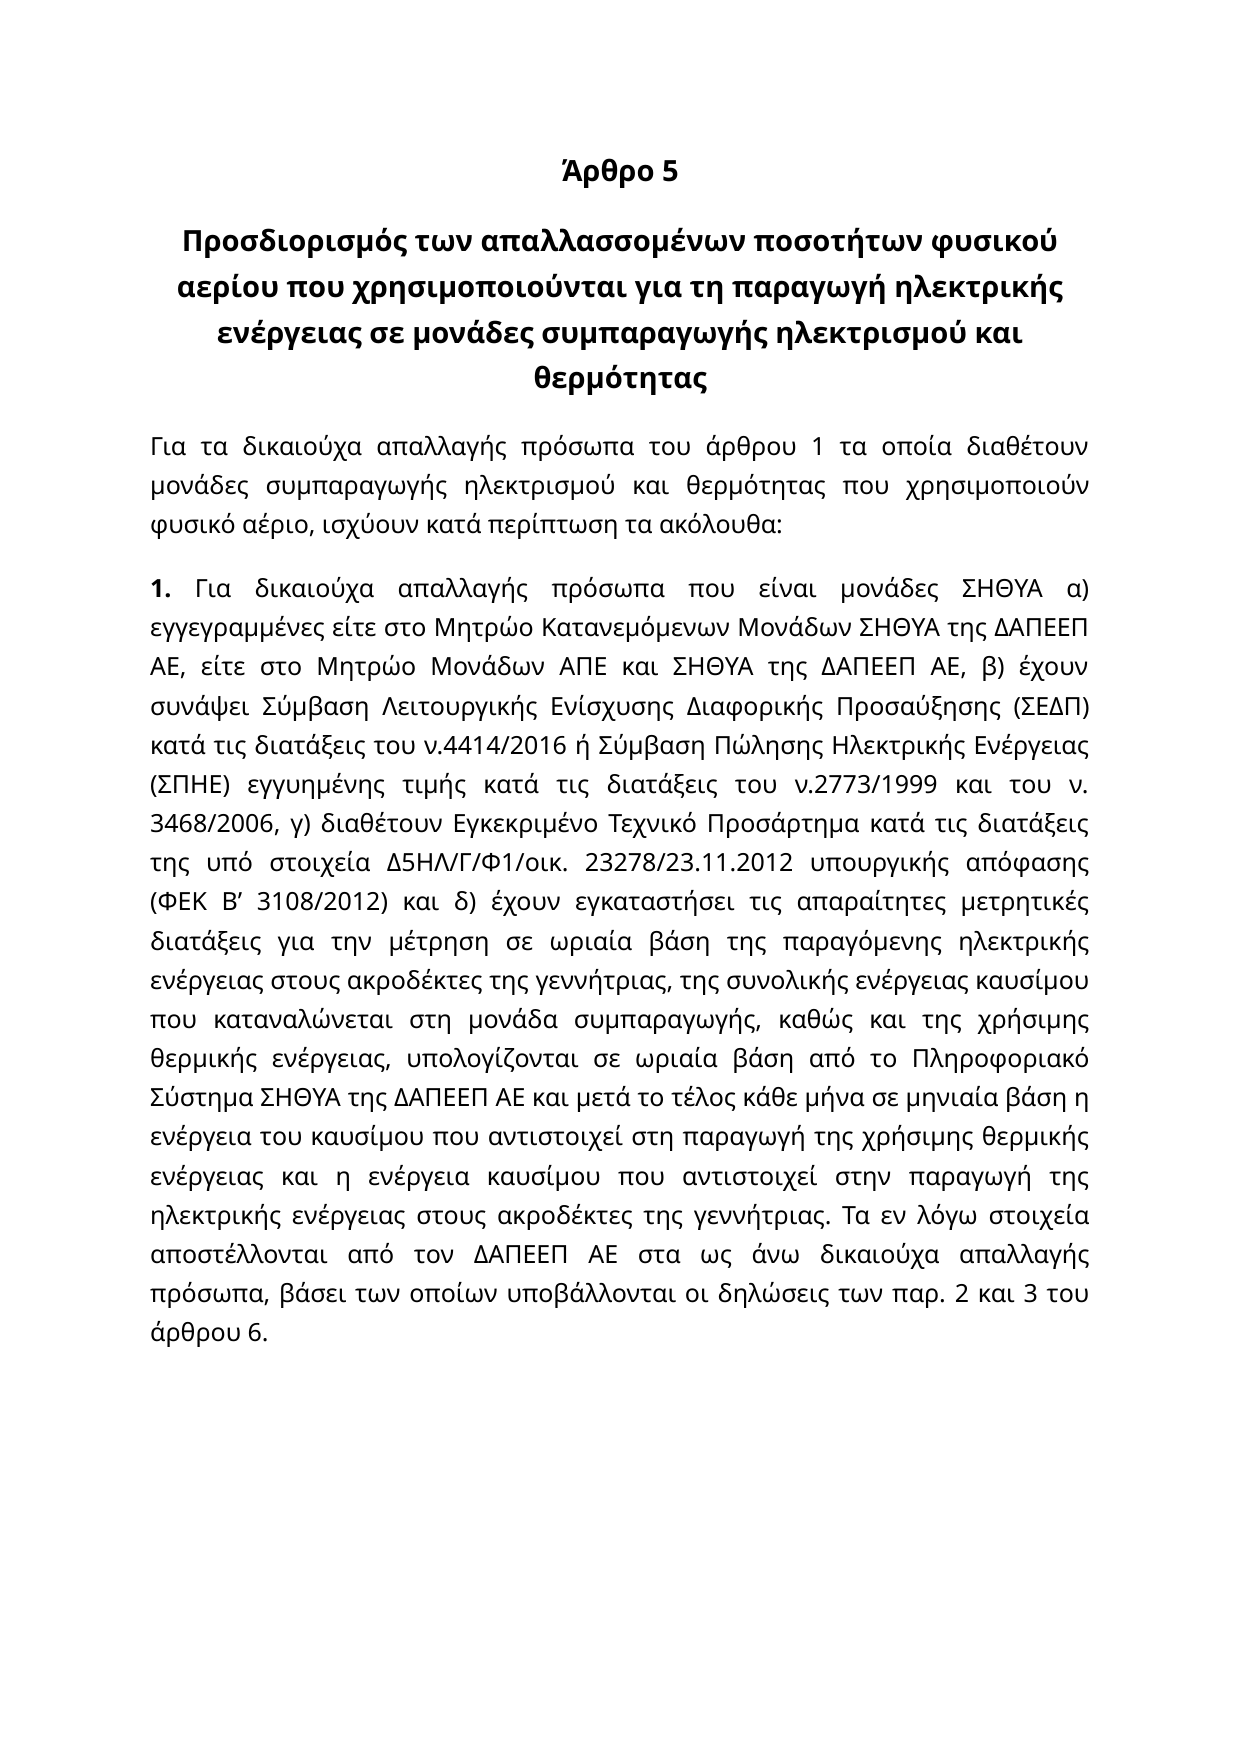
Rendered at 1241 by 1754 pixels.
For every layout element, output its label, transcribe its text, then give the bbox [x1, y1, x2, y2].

subtitle Προσδιορισμός των απαλλασσομένων ποσοτήτων φυσικού αερίου που χρησιμοποιούνται για τη παραγωγή ηλεκτρικής ενέργειας σε μονάδες συμπαραγωγής ηλεκτρισμού και θερμότητας [150, 221, 1090, 397]
text Για τα δικαιούχα απαλλαγής πρόσωπα του άρθρου 1 τα οποία διαθέτουν μονάδες συμπαραγωγής ηλεκτρισμού και θερμότητας που χρησιμοποιούν φυσικό αέριο, ισχύουν κατά περίπτωση τα ακόλουθα: [150, 428, 1090, 541]
text 1. Για δικαιούχα απαλλαγής πρόσωπα που είναι μονάδες ΣΗΘΥΑ α) εγγεγραμμένες είτε στο Μητρώο Κατανεμόμενων Μονάδων ΣΗΘΥΑ της ΔΑΠΕΕΠ ΑΕ, είτε στο Μητρώο Μονάδων ΑΠΕ και ΣΗΘΥΑ της ΔΑΠΕΕΠ ΑΕ, β) έχουν συνάψει Σύμβαση Λειτουργικής Ενίσχυσης Διαφορικής Προσαύξησης (ΣΕΔΠ) κατά τις διατάξεις του ν.4414/2016 ή Σύμβαση Πώλησης Ηλεκτρικής Ενέργειας (ΣΠΗΕ) εγγυημένης τιμής κατά τις διατάξεις του ν.2773/1999 και του ν. 3468/2006, γ) διαθέτουν Εγκεκριμένο Τεχνικό Προσάρτημα κατά τις διατάξεις της υπό στοιχεία Δ5ΗΛ/Γ/Φ1/οικ. 23278/23.11.2012 υπουργικής απόφασης (ΦΕΚ Β’ 3108/2012) και δ) έχουν εγκαταστήσει τις απαραίτητες μετρητικές διατάξεις για την μέτρηση σε ωριαία βάση της παραγόμενης ηλεκτρικής ενέργειας στους ακροδέκτες της γεννήτριας, της συνολικής ενέργειας καυσίμου που καταναλώνεται στη μονάδα συμπαραγωγής, καθώς και της χρήσιμης θερμικής ενέργειας, υπολογίζονται σε ωριαία βάση από το Πληροφοριακό Σύστημα ΣΗΘΥΑ της ΔΑΠΕΕΠ ΑΕ και μετά το τέλος κάθε μήνα σε μηνιαία βάση η ενέργεια του καυσίμου που αντιστοιχεί στη παραγωγή της χρήσιμης θερμικής ενέργειας και η ενέργεια καυσίμου που αντιστοιχεί στην παραγωγή της ηλεκτρικής ενέργειας στους ακροδέκτες της γεννήτριας. Τα εν λόγω στοιχεία αποστέλλονται από τον ΔΑΠΕΕΠ ΑΕ στα ως άνω δικαιούχα απαλλαγής πρόσωπα, βάσει των οποίων υποβάλλονται οι δηλώσεις των παρ. 2 και 3 του άρθρου 6. [150, 571, 1090, 1349]
subtitle Άρθρο 5 [150, 150, 1090, 190]
